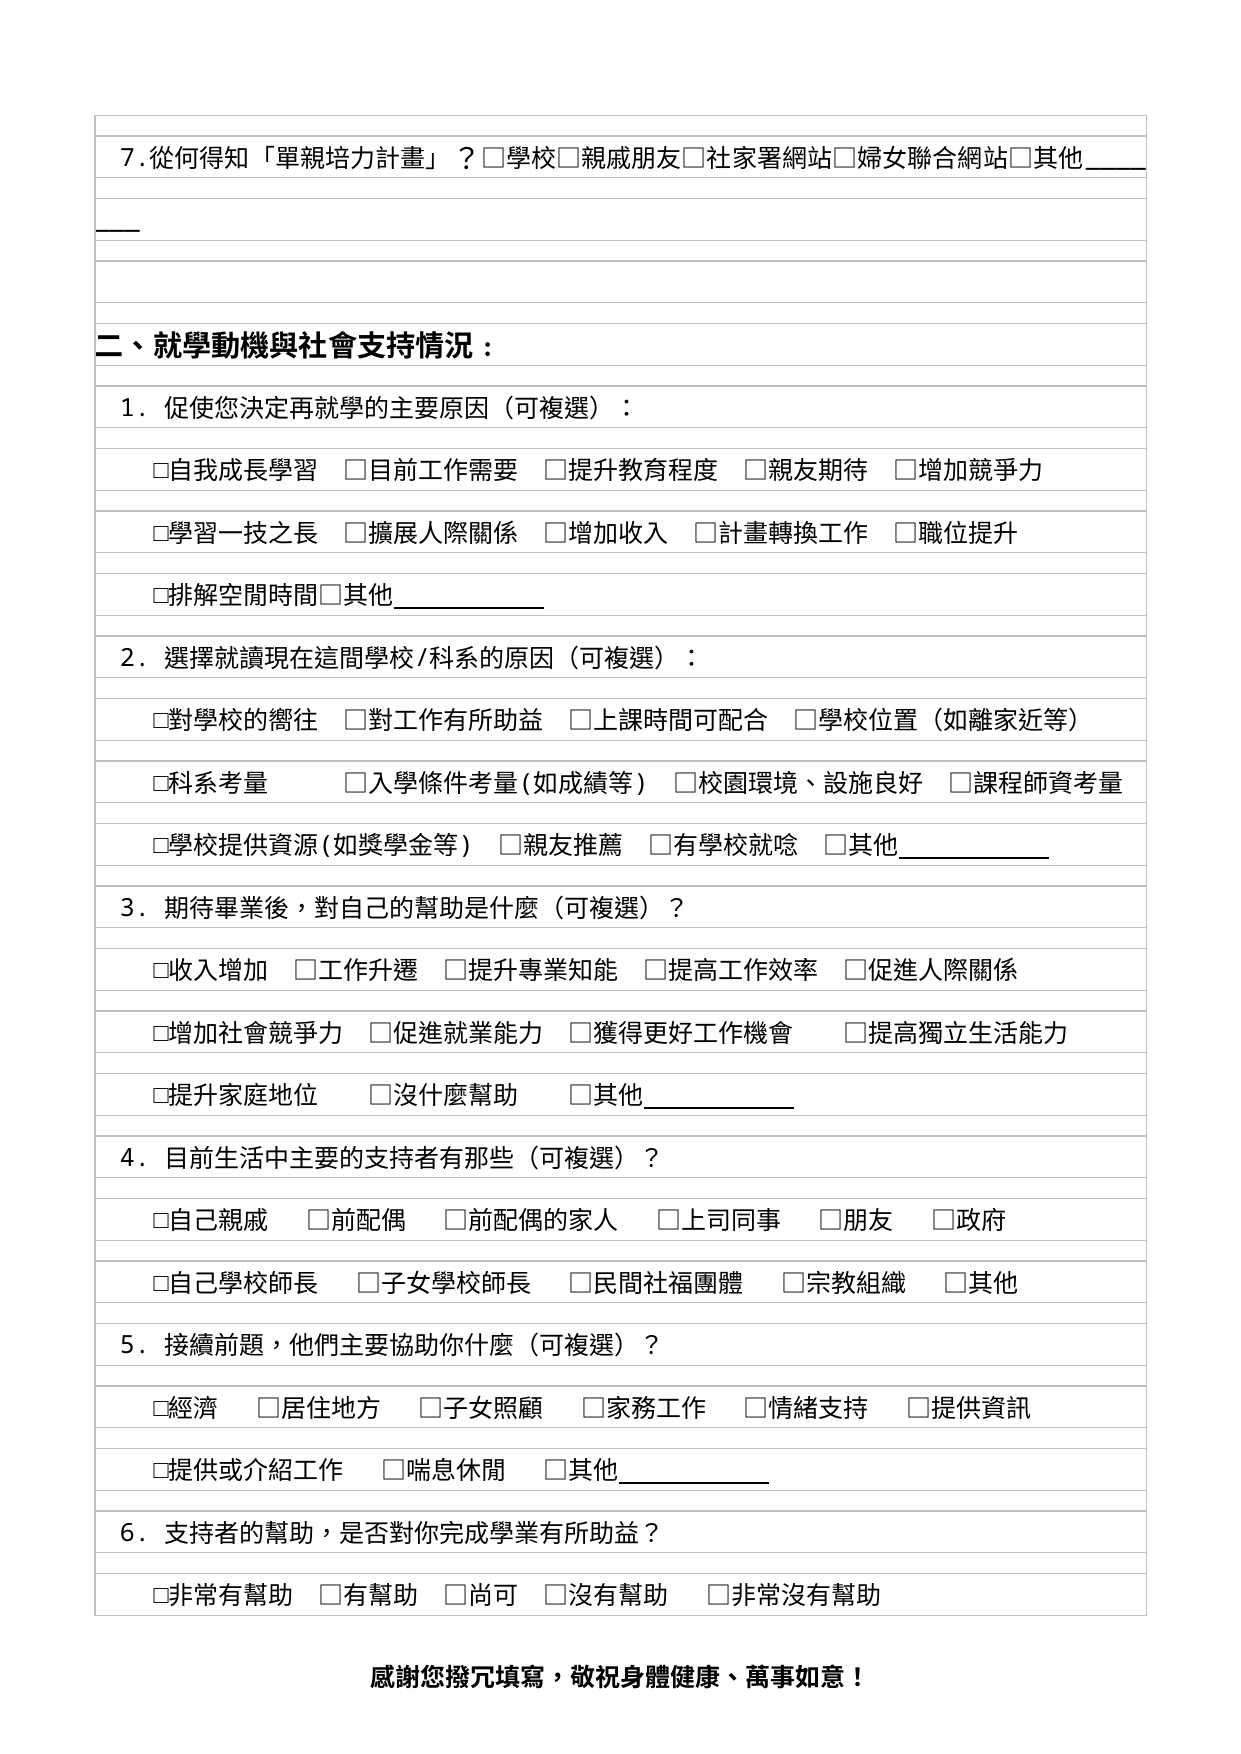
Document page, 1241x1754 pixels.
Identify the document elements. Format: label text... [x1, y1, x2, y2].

text [153, 678, 1146, 698]
text □非常有幫助 □有幫助 □尚可 □沒有幫助 □非常沒有幫助 [153, 1574, 1146, 1615]
text [153, 1428, 1146, 1448]
text [96, 1303, 1146, 1323]
text [96, 178, 1146, 198]
text [96, 866, 1146, 885]
text □排解空閒時間□其他 [153, 574, 1146, 615]
text [96, 116, 1146, 135]
text □自己學校師長 □子女學校師長 □民間社福團體 □宗教組織 □其他 [153, 1262, 1146, 1302]
text □學習一技之長 □擴展人際關係 □增加收入 □計畫轉換工作 □職位提升 [153, 512, 1146, 552]
text [153, 1241, 1146, 1260]
text □自己親戚 □前配偶 □前配偶的家人 □上司同事 □朋友 □政府 [153, 1199, 1146, 1240]
text [153, 1178, 1146, 1198]
text 6. 支持者的幫助，是否對你完成學業有所助益？ [96, 1512, 1146, 1552]
text □提升家庭地位 □沒什麼幫助 □其他 [153, 1074, 1146, 1115]
text □科系考量 □入學條件考量(如成績等) □校園環境、設施良好 □課程師資考量 [153, 762, 1146, 802]
text [153, 928, 1146, 948]
text 1. 促使您決定再就學的主要原因（可複選）： [96, 387, 1146, 427]
text [153, 803, 1146, 823]
text [153, 991, 1146, 1010]
text □提供或介紹工作 □喘息休閒 □其他 [153, 1449, 1146, 1490]
text [96, 1491, 1146, 1510]
text [153, 491, 1146, 510]
text 3. 期待畢業後，對自己的幫助是什麼（可複選）？ [96, 887, 1146, 927]
text 2. 選擇就讀現在這間學校/科系的原因（可複選）： [96, 637, 1146, 677]
text 4. 目前生活中主要的支持者有那些（可複選）？ [96, 1137, 1146, 1177]
text □對學校的嚮往 □對工作有所助益 □上課時間可配合 □學校位置（如離家近等） [153, 699, 1146, 740]
text [153, 1553, 1146, 1573]
text [153, 1053, 1146, 1073]
text ___ [96, 199, 1146, 240]
text □收入增加 □工作升遷 □提升專業知能 □提高工作效率 □促進人際關係 [153, 949, 1146, 990]
text [96, 366, 1146, 385]
text □經濟 □居住地方 □子女照顧 □家務工作 □情緒支持 □提供資訊 [153, 1387, 1146, 1427]
text [96, 303, 1146, 323]
text [153, 428, 1146, 448]
text 二、就學動機與社會支持情況﹕ [96, 324, 1146, 365]
text □學校提供資源(如獎學金等) □親友推薦 □有學校就唸 □其他 [153, 824, 1146, 865]
text [153, 553, 1146, 573]
text □自我成長學習 □目前工作需要 □提升教育程度 □親友期待 □增加競爭力 [153, 449, 1146, 490]
text [96, 1116, 1146, 1135]
text 7.從何得知「單親培力計畫」？□學校□親戚朋友□社家署網站□婦女聯合網站□其他____ [96, 137, 1146, 177]
text □增加社會競爭力 □促進就業能力 □獲得更好工作機會 □提高獨立生活能力 [153, 1012, 1146, 1052]
text 5. 接續前題，他們主要協助你什麼（可複選）？ [96, 1324, 1146, 1365]
text [96, 616, 1146, 635]
text [153, 1366, 1146, 1385]
text [153, 741, 1146, 760]
